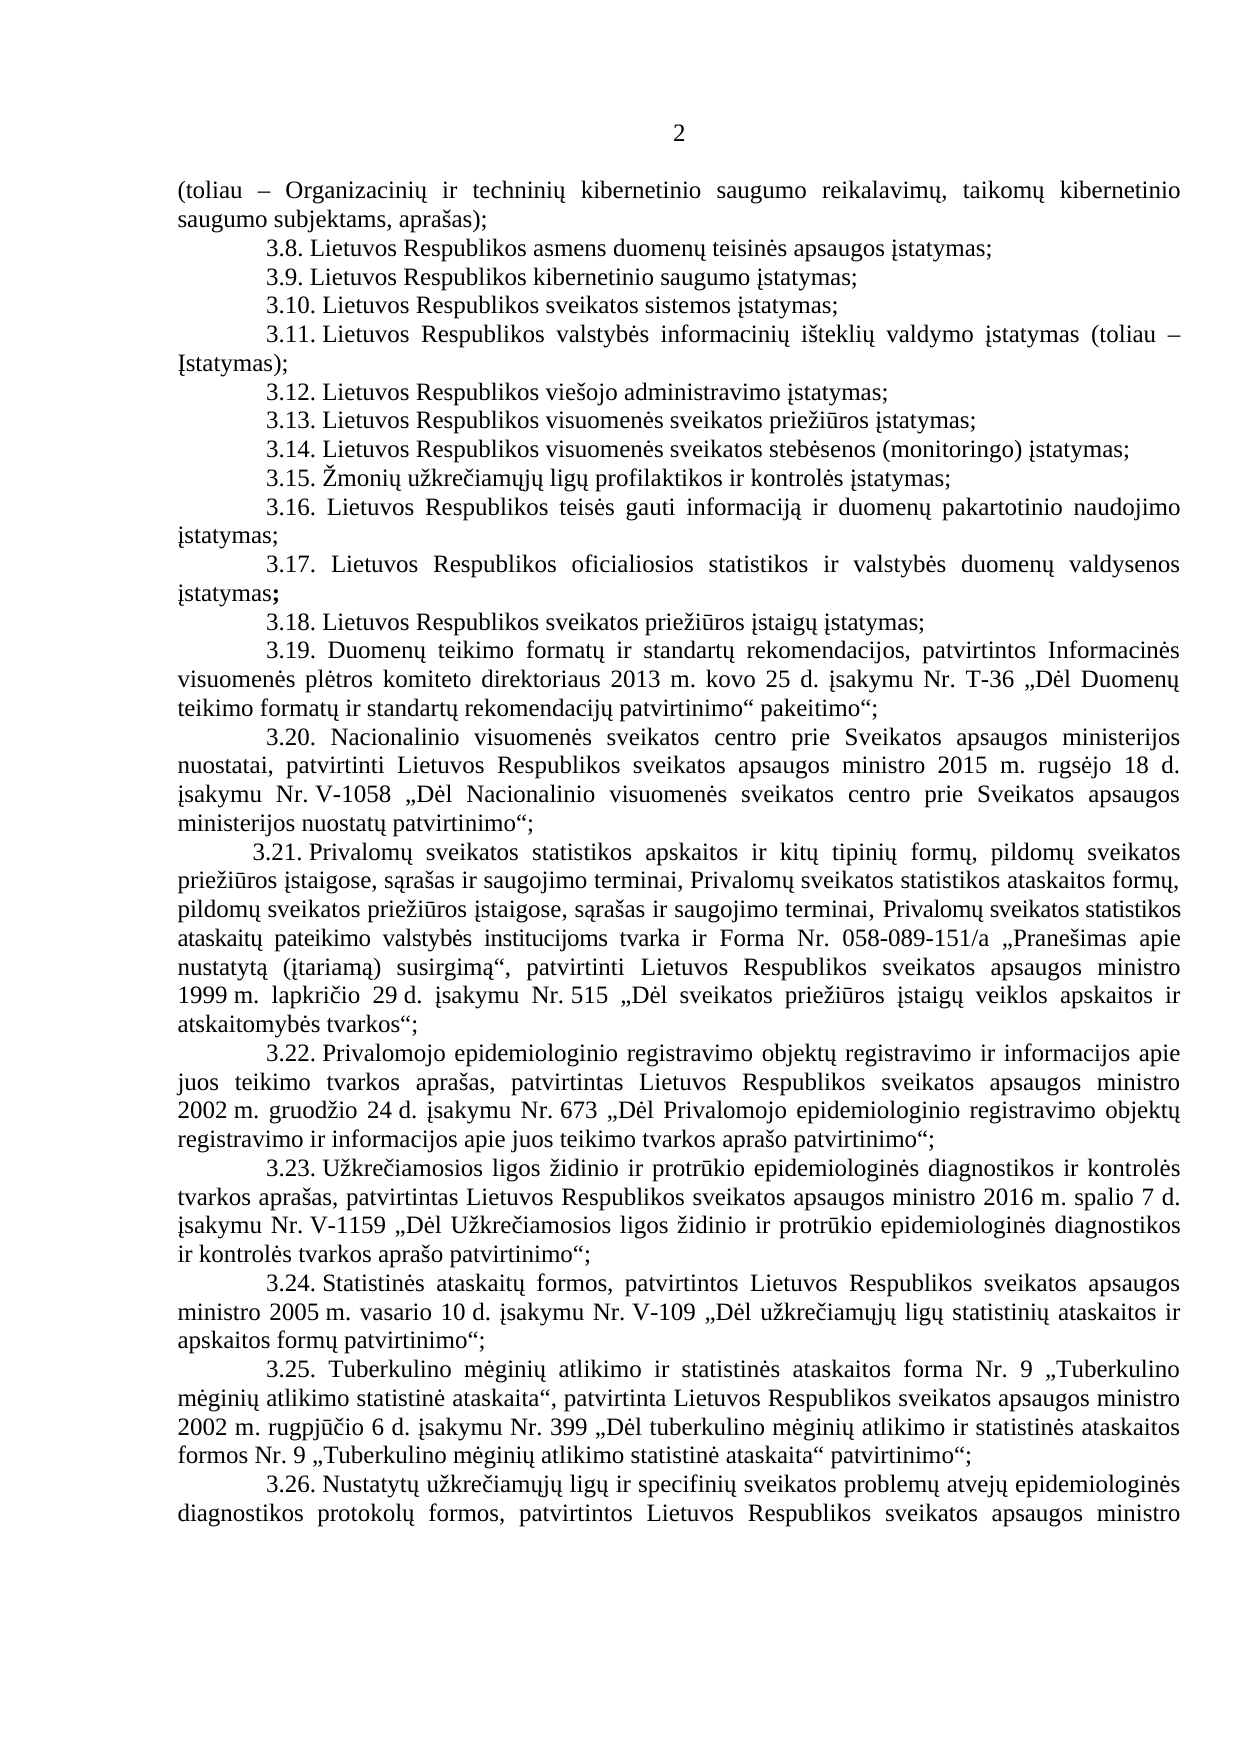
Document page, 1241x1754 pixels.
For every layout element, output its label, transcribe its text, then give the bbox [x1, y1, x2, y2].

text 3.22. Privalomojo epidemiologinio registravimo objektų registravimo ir informacijos apie juos teikimo tvarkos aprašas, patvirtintas Lietuvos Respublikos sveikatos apsaugos ministro 2002 m. gruodžio 24 d. įsakymu Nr. 673 „Dėl Privalomojo epidemiologinio registravimo objektų registravimo ir informacijos apie juos teikimo tvarkos aprašo patvirtinimo“; [177, 1038, 1181, 1153]
text 3.19. Duomenų teikimo formatų ir standartų rekomendacijos, patvirtintos Informacinės visuomenės plėtros komiteto direktoriaus 2013 m. kovo 25 d. įsakymu Nr. T-36 „Dėl Duomenų teikimo formatų ir standartų rekomendacijų patvirtinimo“ pakeitimo“; [177, 636, 1181, 722]
text (toliau – Organizacinių ir techninių kibernetinio saugumo reikalavimų, taikomų kibernetinio saugumo subjektams, aprašas); [177, 176, 1181, 233]
text 3.12. Lietuvos Respublikos viešojo administravimo įstatymas; [177, 377, 1181, 406]
text 3.11. Lietuvos Respublikos valstybės informacinių išteklių valdymo įstatymas (toliau – Įstatymas); [177, 319, 1181, 377]
text 3.16. Lietuvos Respublikos teisės gauti informaciją ir duomenų pakartotinio naudojimo įstatymas; [177, 492, 1181, 549]
text 3.17. Lietuvos Respublikos oficialiosios statistikos ir valstybės duomenų valdysenos įstatymas; [177, 549, 1181, 607]
text 3.23. Užkrečiamosios ligos židinio ir protrūkio epidemiologinės diagnostikos ir kontrolės tvarkos aprašas, patvirtintas Lietuvos Respublikos sveikatos apsaugos ministro 2016 m. spalio 7 d. įsakymu Nr. V-1159 „Dėl Užkrečiamosios ligos židinio ir protrūkio epidemiologinės diagnostikos ir kontrolės tvarkos aprašo patvirtinimo“; [177, 1153, 1181, 1268]
text 3.25. Tuberkulino mėginių atlikimo ir statistinės ataskaitos forma Nr. 9 „Tuberkulino mėginių atlikimo statistinė ataskaita“, patvirtinta Lietuvos Respublikos sveikatos apsaugos ministro 2002 m. rugpjūčio 6 d. įsakymu Nr. 399 „Dėl tuberkulino mėginių atlikimo ir statistinės ataskaitos formos Nr. 9 „Tuberkulino mėginių atlikimo statistinė ataskaita“ patvirtinimo“; [177, 1354, 1181, 1469]
text 3.24. Statistinės ataskaitų formos, patvirtintos Lietuvos Respublikos sveikatos apsaugos ministro 2005 m. vasario 10 d. įsakymu Nr. V-109 „Dėl užkrečiamųjų ligų statistinių ataskaitos ir apskaitos formų patvirtinimo“; [177, 1268, 1181, 1354]
text 3.9. Lietuvos Respublikos kibernetinio saugumo įstatymas; [177, 262, 1181, 291]
text 3.20. Nacionalinio visuomenės sveikatos centro prie Sveikatos apsaugos ministerijos nuostatai, patvirtinti Lietuvos Respublikos sveikatos apsaugos ministro 2015 m. rugsėjo 18 d. įsakymu Nr. V-1058 „Dėl Nacionalinio visuomenės sveikatos centro prie Sveikatos apsaugos ministerijos nuostatų patvirtinimo“; [177, 722, 1181, 837]
text 3.15. Žmonių užkrečiamųjų ligų profilaktikos ir kontrolės įstatymas; [177, 463, 1181, 492]
text 3.8. Lietuvos Respublikos asmens duomenų teisinės apsaugos įstatymas; [177, 233, 1181, 262]
text 3.13. Lietuvos Respublikos visuomenės sveikatos priežiūros įstatymas; [177, 406, 1181, 434]
text 3.21. Privalomų sveikatos statistikos apskaitos ir kitų tipinių formų, pildomų sveikatos priežiūros įstaigose, sąrašas ir saugojimo terminai, Privalomų sveikatos statistikos ataskaitos formų, pildomų sveikatos priežiūros įstaigose, sąrašas ir saugojimo terminai, Privalomų sveikatos statistikos ataskaitų pateikimo valstybės institucijoms tvarka ir Forma Nr. 058-089-151/a „Pranešimas apie nustatytą (įtariamą) susirgimą“, patvirtinti Lietuvos Respublikos sveikatos apsaugos ministro 1999 m. lapkričio 29 d. įsakymu Nr. 515 „Dėl sveikatos priežiūros įstaigų veiklos apskaitos ir atskaitomybės tvarkos“; [177, 837, 1181, 1038]
text 3.10. Lietuvos Respublikos sveikatos sistemos įstatymas; [177, 291, 1181, 319]
text 3.18. Lietuvos Respublikos sveikatos priežiūros įstaigų įstatymas; [177, 607, 1181, 636]
text 3.14. Lietuvos Respublikos visuomenės sveikatos stebėsenos (monitoringo) įstatymas; [177, 434, 1181, 463]
text 3.26. Nustatytų užkrečiamųjų ligų ir specifinių sveikatos problemų atvejų epidemiologinės diagnostikos protokolų formos, patvirtintos Lietuvos Respublikos sveikatos apsaugos ministro [177, 1469, 1181, 1527]
